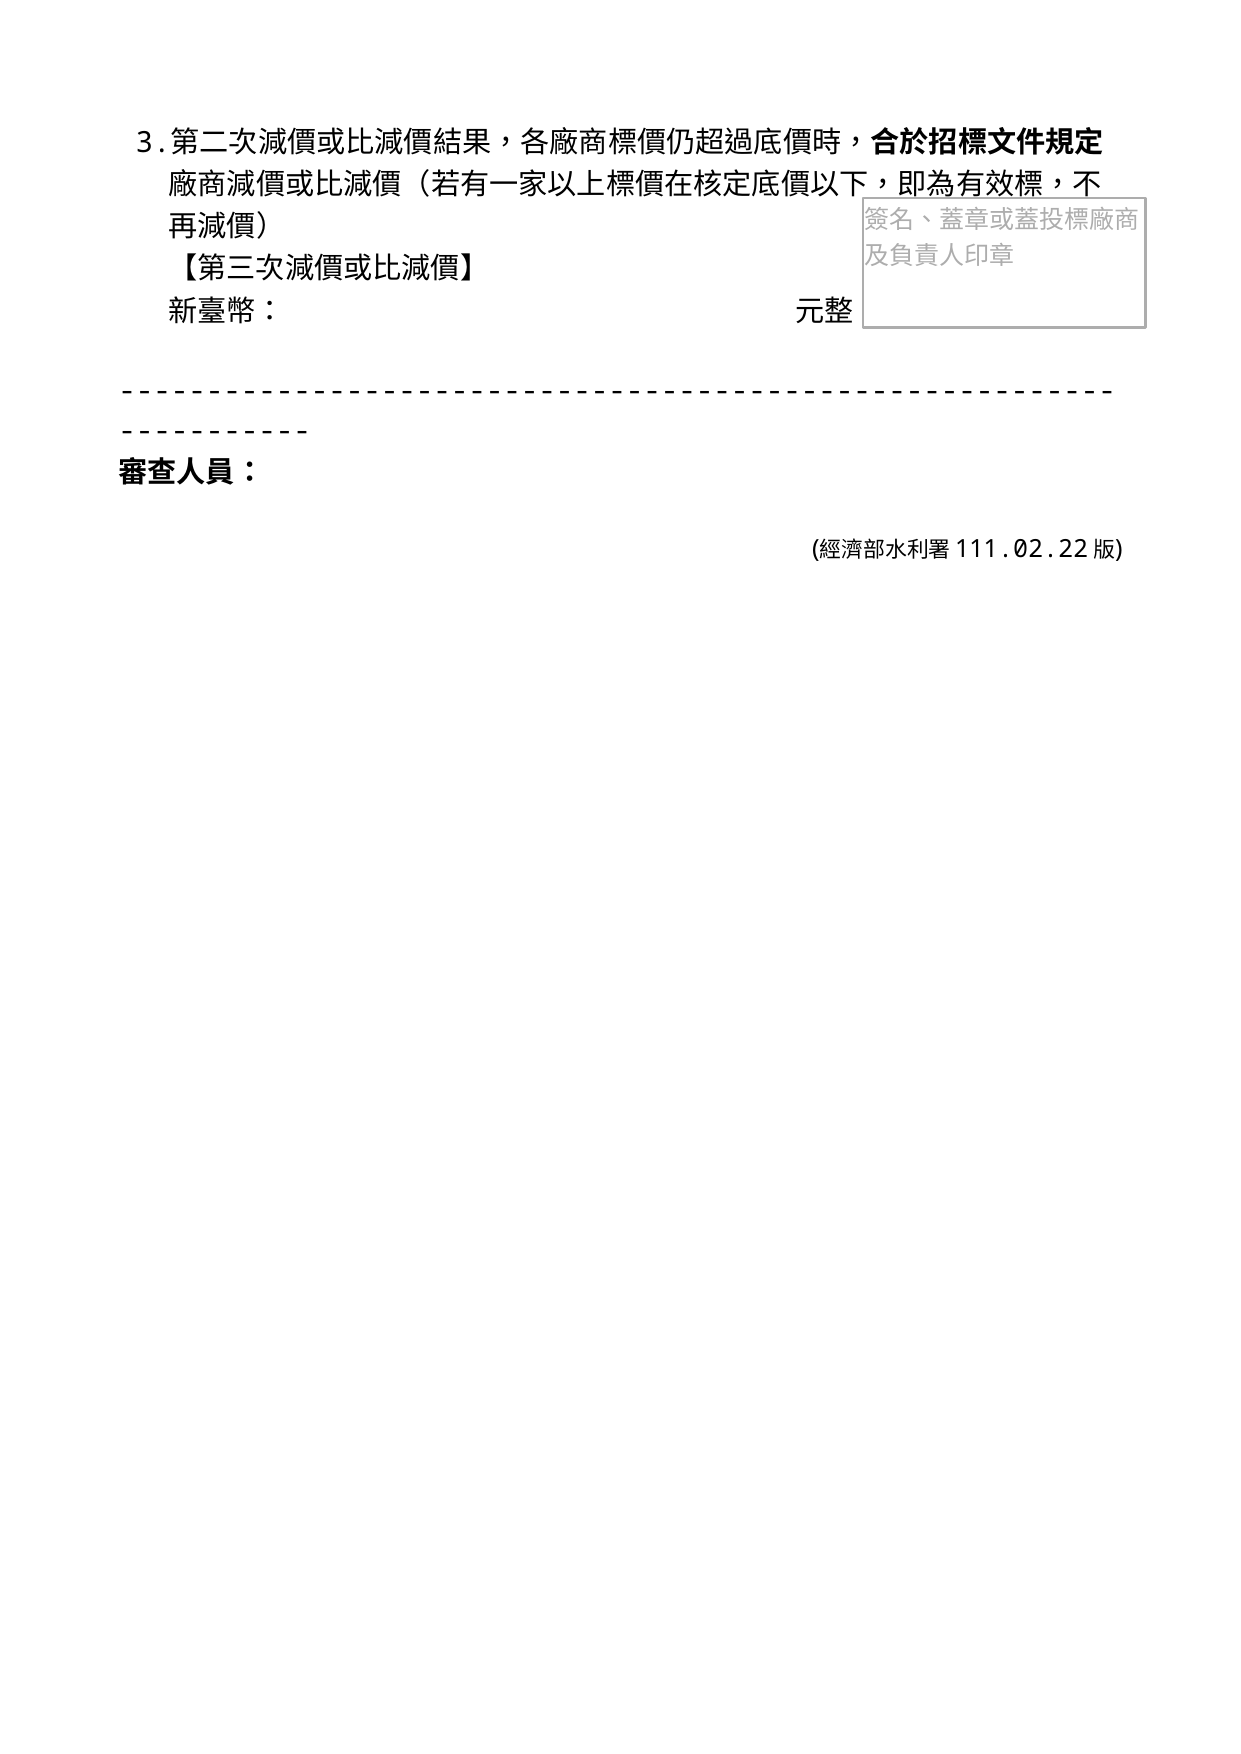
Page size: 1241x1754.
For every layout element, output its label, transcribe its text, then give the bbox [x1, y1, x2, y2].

text -------------------------------------------------------------------- [118, 369, 1122, 449]
text (經濟部水利署111.02.22版) [118, 531, 1122, 565]
text 【第三次減價或比減價】 [168, 245, 862, 287]
text 【第三次減價或比減價】 [864, 245, 1122, 287]
text 新臺幣： 元整 [168, 287, 1122, 330]
text 審查人員： [118, 449, 1122, 491]
text 3.第二次減價或比減價結果，各廠商標價仍超過底價時，合於招標文件規定廠商減價或比減價（若有一家以上標價在核定底價以下，即為有效標，不再減價） [135, 118, 1122, 245]
